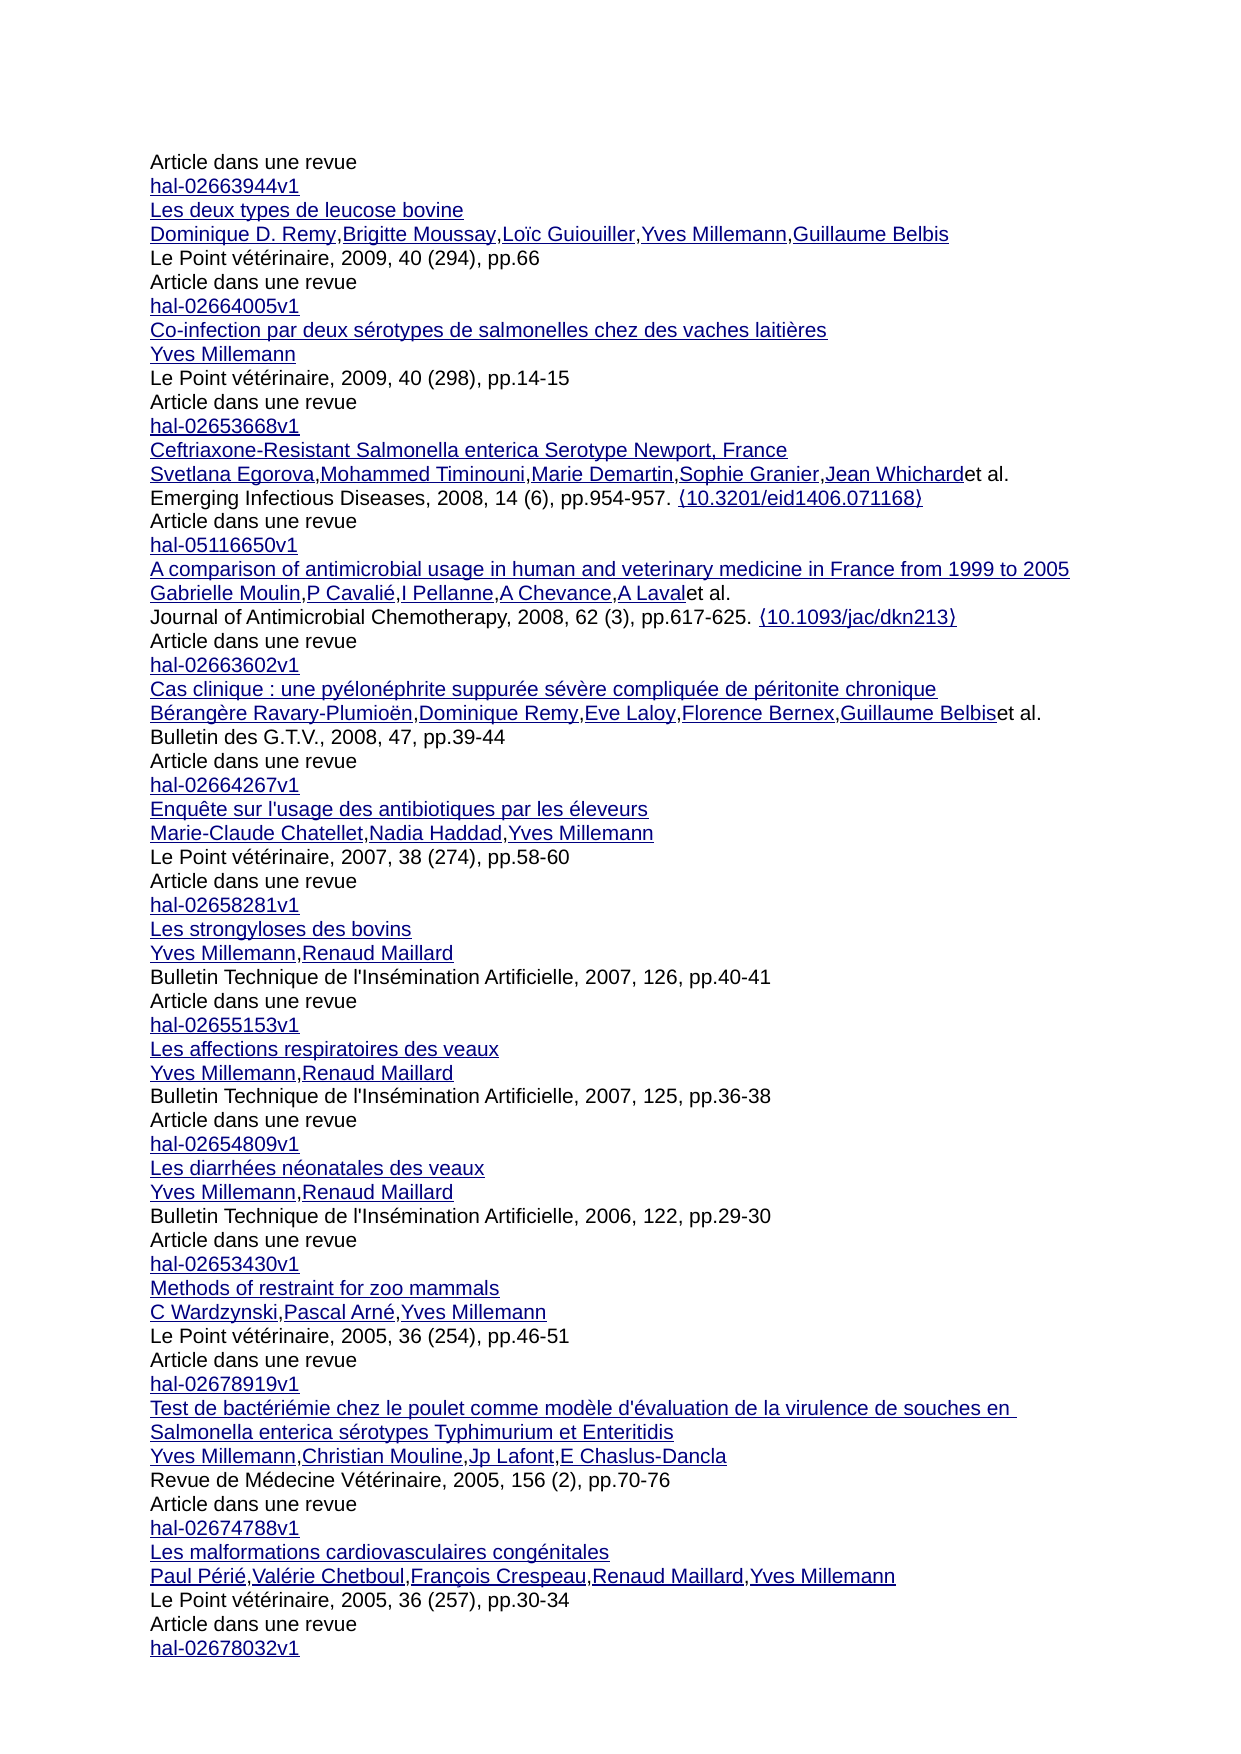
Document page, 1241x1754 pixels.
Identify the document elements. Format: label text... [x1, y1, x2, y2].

table_cell Test de bactériémie chez le poulet comme modèle d'évaluation de la virulence de souches en Salmonella enterica sérotypes Typhimurium et Enteritidis Yves Millemann,Christian Mouline,Jp Lafont,E Chaslus-Dancla Revue de Médecine Vétérinaire, 2005, 156 (2), pp.70-76 Article dans une revue hal-02674788v1 [150, 1396, 1090, 1539]
table_cell Methods of restraint for zoo mammals C Wardzynski,Pascal Arné,Yves Millemann Le Point vétérinaire, 2005, 36 (254), pp.46-51 Article dans une revue hal-02678919v1 [150, 1276, 1090, 1396]
table_cell Article dans une revue hal-02663944v1 [150, 150, 1090, 198]
table_cell Les deux types de leucose bovine Dominique D. Remy,Brigitte Moussay,Loïc Guiouiller,Yves Millemann,Guillaume Belbis Le Point vétérinaire, 2009, 40 (294), pp.66 Article dans une revue hal-02664005v1 [150, 198, 1090, 318]
table_cell Co-infection par deux sérotypes de salmonelles chez des vaches laitières Yves Millemann Le Point vétérinaire, 2009, 40 (298), pp.14-15 Article dans une revue hal-02653668v1 [150, 318, 1090, 437]
table_cell Les affections respiratoires des veaux Yves Millemann,Renaud Maillard Bulletin Technique de l'Insémination Artificielle, 2007, 125, pp.36-38 Article dans une revue hal-02654809v1 [150, 1036, 1090, 1156]
table_cell Cas clinique : une pyélonéphrite suppurée sévère compliquée de péritonite chronique Bérangère Ravary-Plumioën,Dominique Remy,Eve Laloy,Florence Bernex,Guillaume Belbiset al. Bulletin des G.T.V., 2008, 47, pp.39-44 Article dans une revue hal-02664267v1 [150, 677, 1090, 797]
table_cell Enquête sur l'usage des antibiotiques par les éleveurs Marie-Claude Chatellet,Nadia Haddad,Yves Millemann Le Point vétérinaire, 2007, 38 (274), pp.58-60 Article dans une revue hal-02658281v1 [150, 797, 1090, 917]
table_cell Ceftriaxone-Resistant Salmonella enterica Serotype Newport, France Svetlana Egorova,Mohammed Timinouni,Marie Demartin,Sophie Granier,Jean Whichardet al. Emerging Infectious Diseases, 2008, 14 (6), pp.954-957. ⟨10.3201/eid1406.071168⟩ Article dans une revue hal-05116650v1 [150, 438, 1090, 557]
table_cell Les diarrhées néonatales des veaux Yves Millemann,Renaud Maillard Bulletin Technique de l'Insémination Artificielle, 2006, 122, pp.29-30 Article dans une revue hal-02653430v1 [150, 1156, 1090, 1276]
table_cell A comparison of antimicrobial usage in human and veterinary medicine in France from 1999 to 2005 Gabrielle Moulin,P Cavalié,I Pellanne,A Chevance,A Lavalet al. Journal of Antimicrobial Chemotherapy, 2008, 62 (3), pp.617-625. ⟨10.1093/jac/dkn213⟩ Article dans une revue hal-02663602v1 [150, 557, 1090, 677]
table_cell Les strongyloses des bovins Yves Millemann,Renaud Maillard Bulletin Technique de l'Insémination Artificielle, 2007, 126, pp.40-41 Article dans une revue hal-02655153v1 [150, 917, 1090, 1036]
table_cell Les malformations cardiovasculaires congénitales Paul Périé,Valérie Chetboul,François Crespeau,Renaud Maillard,Yves Millemann Le Point vétérinaire, 2005, 36 (257), pp.30-34 Article dans une revue hal-02678032v1 [150, 1540, 1090, 1659]
